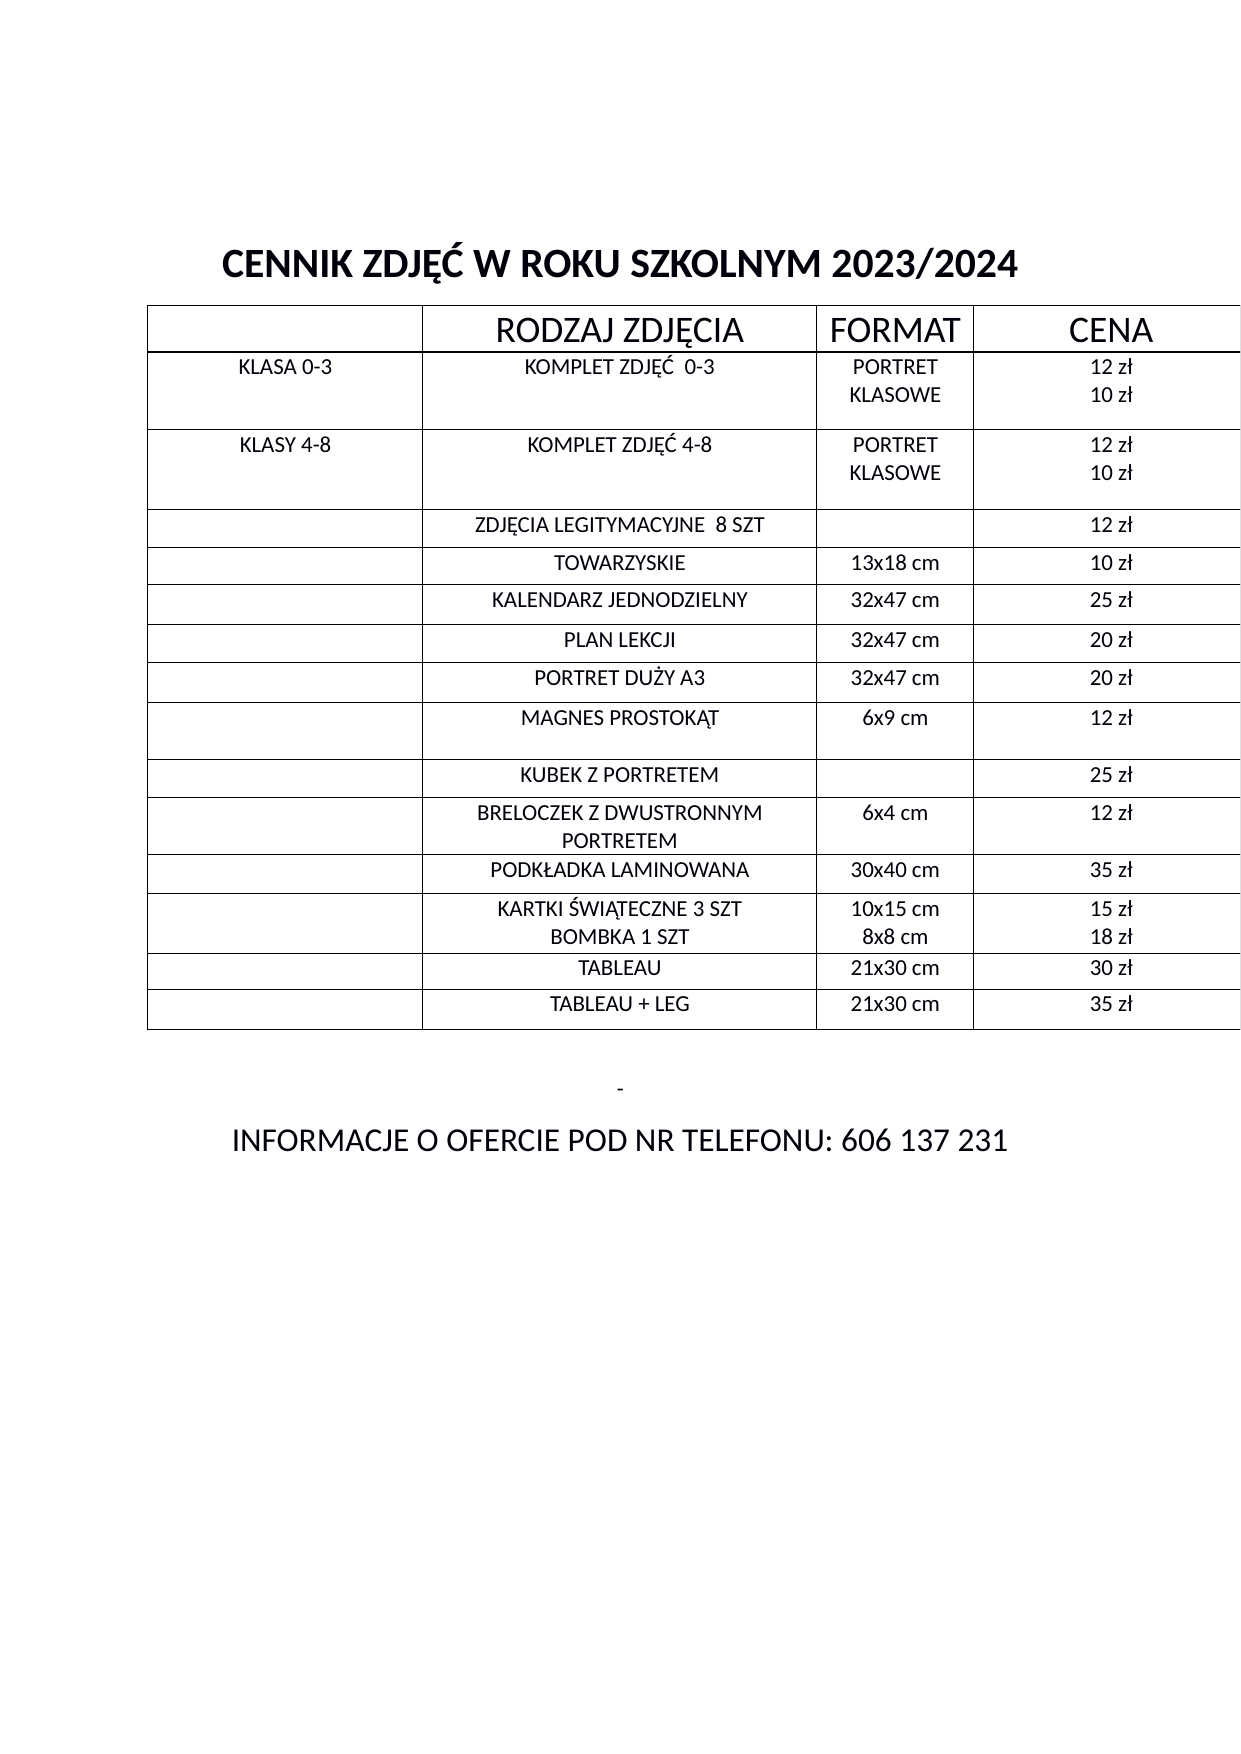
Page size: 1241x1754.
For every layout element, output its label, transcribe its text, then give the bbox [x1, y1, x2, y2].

text - [148, 1074, 1093, 1102]
table_cell PLAN LEKCJI [423, 625, 816, 662]
table_cell 21x30 cm [817, 990, 973, 1028]
table_cell KOMPLET ZDJĘĆ 4-8 [423, 430, 816, 509]
table_cell PORTRET DUŻY A3 [423, 663, 816, 702]
table_cell 13x18 cm [817, 548, 973, 584]
table_cell KLASY 4-8 [148, 430, 422, 509]
table_cell 15 zł 18 zł [974, 894, 1240, 952]
table_cell 32x47 cm [817, 585, 973, 624]
table_cell 12 zł [974, 510, 1240, 547]
table_cell TABLEAU [423, 954, 816, 988]
table_cell KALENDARZ JEDNODZIELNY [423, 585, 816, 624]
table_cell PORTRET KLASOWE [817, 353, 973, 429]
table_cell KARTKI ŚWIĄTECZNE 3 SZT BOMBKA 1 SZT [423, 894, 816, 952]
table_cell 10x15 cm 8x8 cm [817, 894, 973, 952]
table_cell MAGNES PROSTOKĄT [423, 703, 816, 759]
table_cell BRELOCZEK Z DWUSTRONNYM PORTRETEM [423, 798, 816, 854]
table_cell PORTRET KLASOWE [817, 430, 973, 509]
table_header [148, 306, 422, 351]
table_cell [148, 855, 422, 893]
table_cell PODKŁADKA LAMINOWANA [423, 855, 816, 893]
table_cell 6x4 cm [817, 798, 973, 854]
table_cell [148, 990, 422, 1028]
table_cell 12 zł 10 zł [974, 430, 1240, 509]
table_cell 35 zł [974, 855, 1240, 893]
table_cell [148, 798, 422, 854]
table_cell KUBEK Z PORTRETEM [423, 760, 816, 797]
table_cell 32x47 cm [817, 625, 973, 662]
table_cell 12 zł [974, 798, 1240, 854]
table_cell 25 zł [974, 760, 1240, 797]
table_header RODZAJ ZDJĘCIA [423, 306, 816, 351]
table_cell 30 zł [974, 954, 1240, 988]
table_cell 21x30 cm [817, 954, 973, 988]
table_cell 30x40 cm [817, 855, 973, 893]
table_cell KLASA 0-3 [148, 353, 422, 429]
table_cell 20 zł [974, 625, 1240, 662]
table_cell KOMPLET ZDJĘĆ 0-3 [423, 353, 816, 429]
table_header CENA [974, 306, 1240, 351]
table_cell ZDJĘCIA LEGITYMACYJNE 8 SZT [423, 510, 816, 547]
table_cell 12 zł [974, 703, 1240, 759]
table_cell [148, 625, 422, 662]
table_cell 20 zł [974, 663, 1240, 702]
table_cell [817, 760, 973, 797]
table_cell 10 zł [974, 548, 1240, 584]
table_header FORMAT [817, 306, 973, 351]
table_cell [148, 954, 422, 988]
table_cell [817, 510, 973, 547]
table_cell [148, 894, 422, 952]
table_cell 35 zł [974, 990, 1240, 1028]
table_cell TABLEAU + LEG [423, 990, 816, 1028]
table_cell TOWARZYSKIE [423, 548, 816, 584]
table_cell 25 zł [974, 585, 1240, 624]
table_cell 32x47 cm [817, 663, 973, 702]
table_cell [148, 663, 422, 702]
table_cell 6x9 cm [817, 703, 973, 759]
text INFORMACJE O OFERCIE POD NR TELEFONU: 606 137 231 [148, 1119, 1093, 1159]
table_cell [148, 585, 422, 624]
table_cell 12 zł 10 zł [974, 353, 1240, 429]
table_cell [148, 703, 422, 759]
text CENNIK ZDJĘĆ W ROKU SZKOLNYM 2023/2024 [148, 237, 1093, 288]
table_cell [148, 510, 422, 547]
table_cell [148, 548, 422, 584]
table_cell [148, 760, 422, 797]
